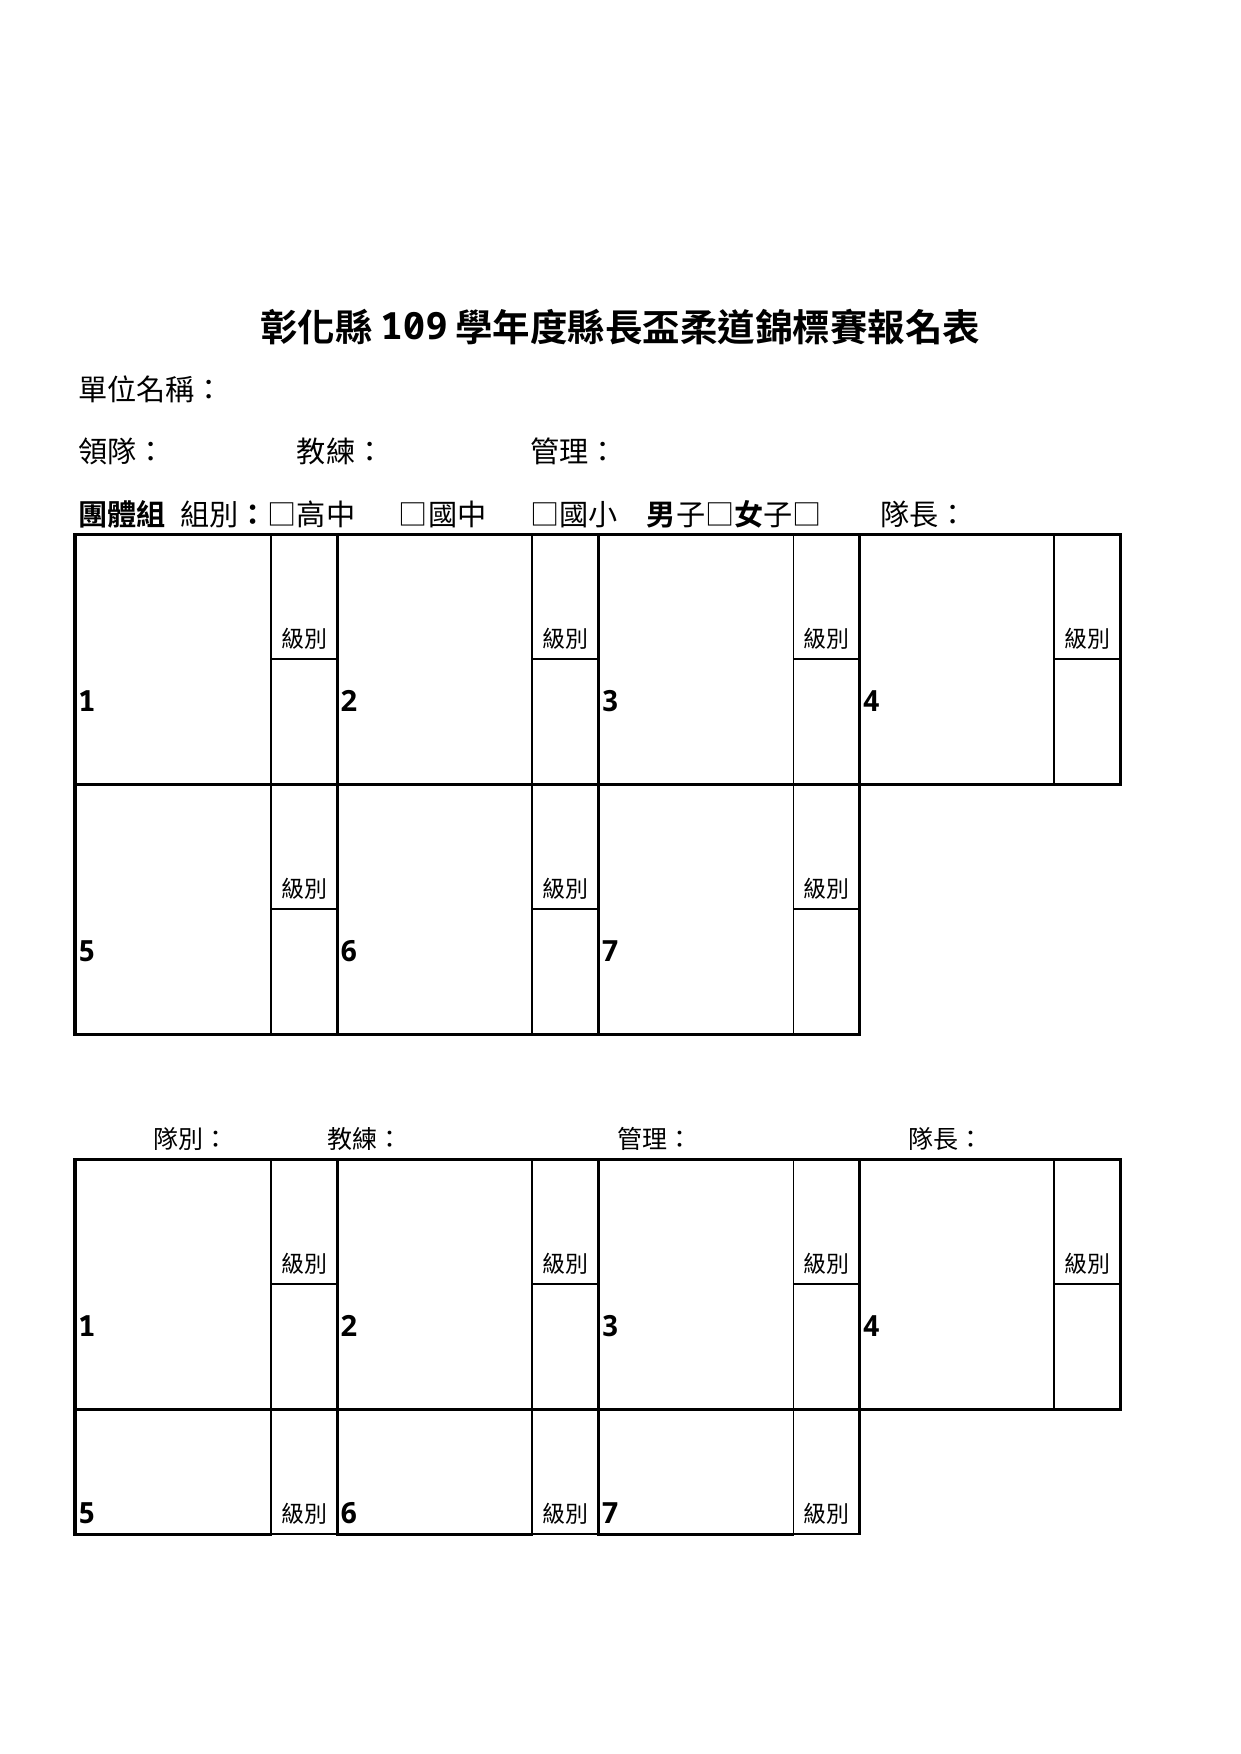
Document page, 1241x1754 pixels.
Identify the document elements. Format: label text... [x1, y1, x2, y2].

table_cell 6 [339, 786, 531, 1033]
table_cell 隊長： [830, 1033, 1120, 1158]
table_cell 級別 [1055, 536, 1119, 658]
table_cell 3 [600, 536, 793, 783]
table_cell [1055, 1285, 1119, 1408]
table_cell 7 [600, 1411, 793, 1533]
table_cell 2 [339, 536, 531, 783]
table_cell 級別 [533, 786, 597, 908]
table_cell 3 [600, 1161, 793, 1408]
table_cell [533, 660, 597, 783]
table_cell 級別 [794, 1411, 858, 1533]
table_cell 5 [77, 786, 270, 1033]
table_cell 隊別： [75, 1036, 250, 1158]
table_cell 級別 [1055, 1161, 1119, 1283]
table_cell [533, 910, 597, 1033]
table_cell [1055, 660, 1119, 783]
table_cell 級別 [533, 1411, 597, 1533]
table_cell [272, 660, 336, 783]
table_cell 教練： [250, 1036, 539, 1158]
table_cell 級別 [272, 1411, 336, 1533]
table_cell 級別 [533, 1161, 597, 1283]
table_cell [861, 786, 1120, 1033]
table_cell 級別 [533, 536, 597, 658]
text 彰化縣109學年度縣長盃柔道錦標賽報名表 [75, 283, 1165, 346]
table_cell [794, 660, 858, 783]
table_cell 管理： [540, 1036, 830, 1158]
table_cell 1 [77, 536, 270, 783]
table_cell 級別 [272, 536, 336, 658]
table_header [830, 346, 1120, 471]
table_cell 團體組 組別：□高中 □國中 □國小 男子□女子□ 隊長： [75, 471, 1120, 533]
table_cell [533, 1285, 597, 1408]
table_cell [794, 910, 858, 1033]
table_cell 4 [861, 1161, 1053, 1408]
table_cell [272, 1285, 336, 1408]
table_cell 級別 [794, 536, 858, 658]
table_cell 級別 [272, 786, 336, 908]
table_cell 6 [339, 1411, 531, 1533]
table_cell 級別 [794, 786, 858, 908]
table_cell 4 [861, 536, 1053, 783]
table_cell [861, 1411, 1120, 1533]
table_cell 級別 [794, 1161, 858, 1283]
table_cell 2 [339, 1161, 531, 1408]
table_cell 7 [600, 786, 793, 1033]
table_cell [794, 1285, 858, 1408]
table_cell 級別 [272, 1161, 336, 1283]
table_cell 1 [77, 1161, 270, 1408]
table_header 單位名稱： 領隊： 教練： 管理： [75, 346, 830, 471]
table_cell [272, 910, 336, 1033]
table_cell 5 [77, 1411, 270, 1533]
